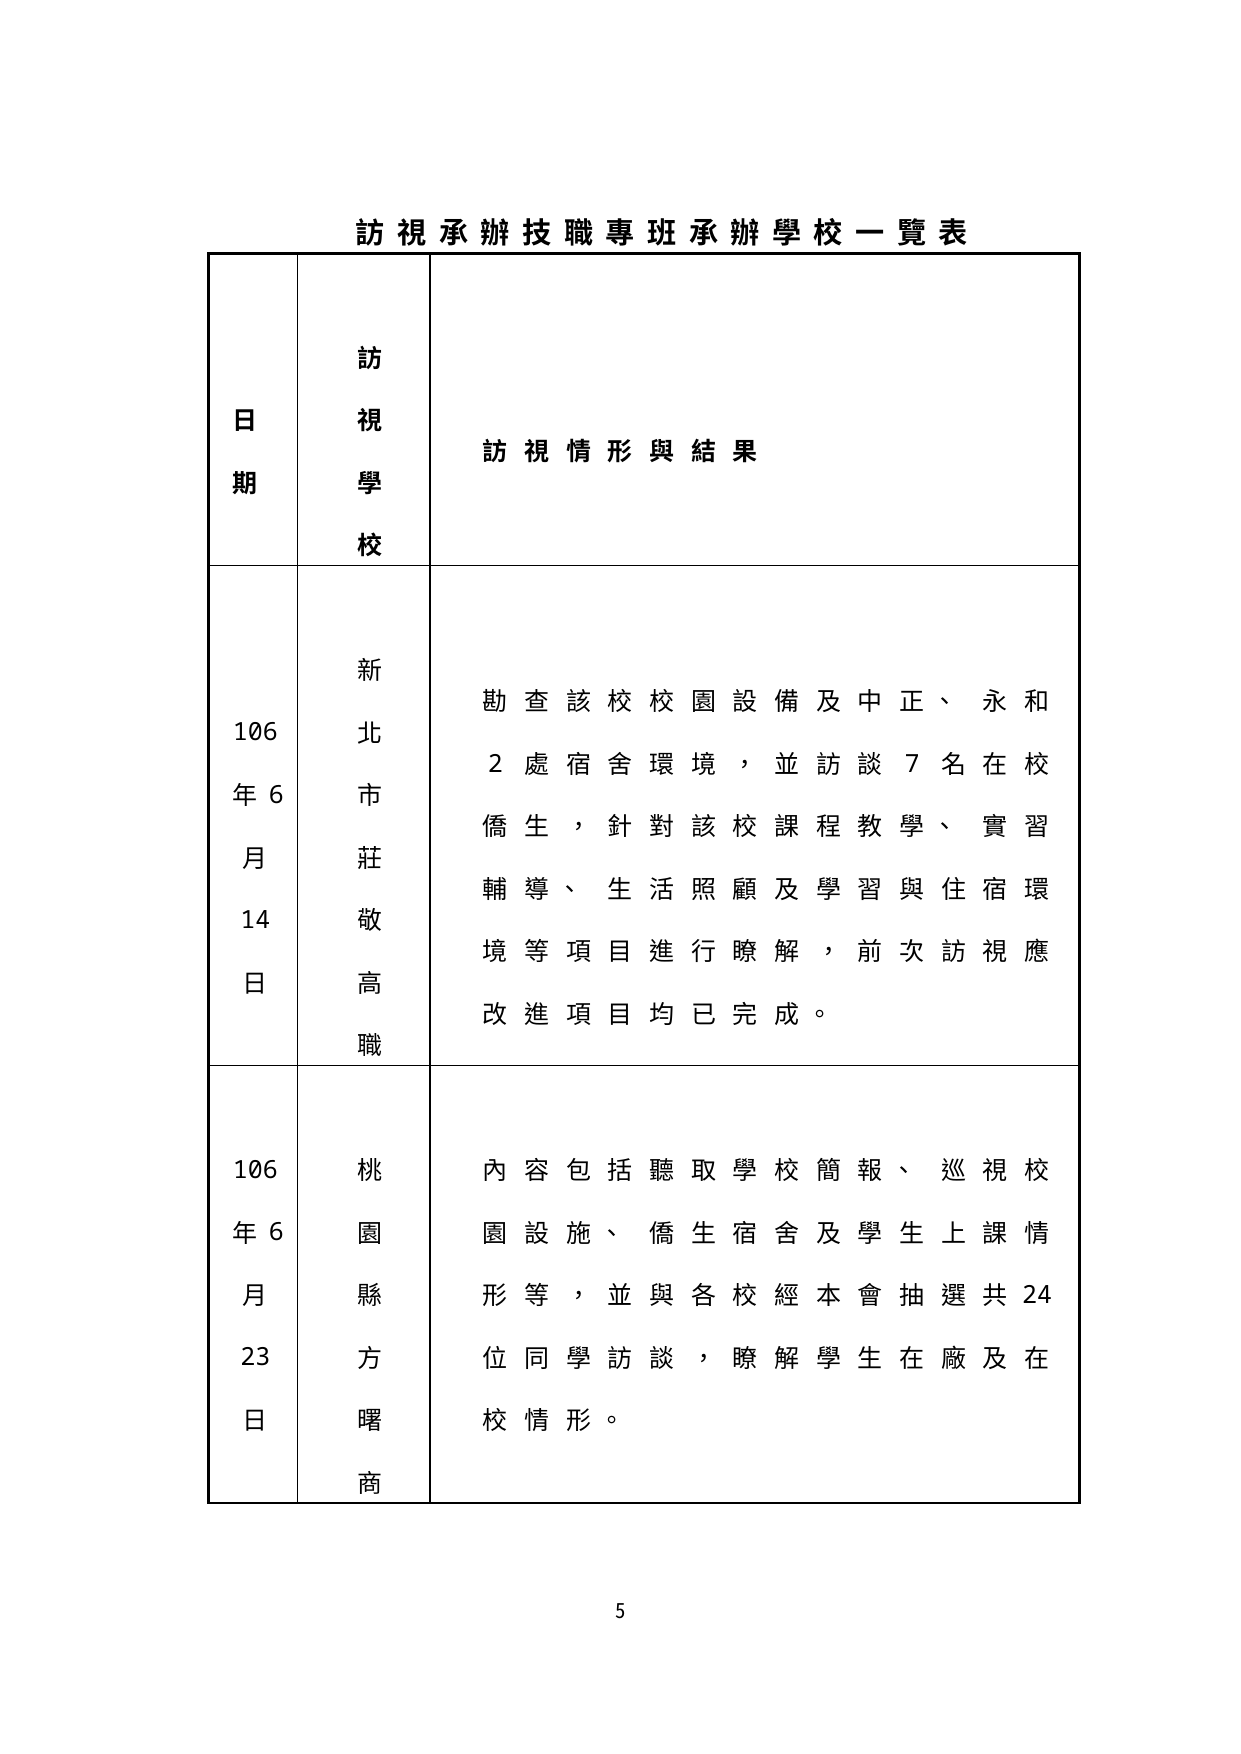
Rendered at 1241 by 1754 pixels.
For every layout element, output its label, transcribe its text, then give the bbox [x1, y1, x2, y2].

table_cell 桃園縣方曙商 [298, 1066, 429, 1502]
table_cell 106年6月 23日 [210, 1066, 297, 1502]
table_header 訪視學校 [298, 255, 429, 564]
text 訪視承辦技職專班承辦學校一覽表 [197, 189, 1058, 252]
table_cell 新北市莊敬高職 [298, 566, 429, 1064]
table_cell 勘查該校校園設備及中正、永和2處宿舍環境，並訪談7名在校僑生，針對該校課程教學、實習輔導、生活照顧及學習與住宿環境等項目進行瞭解，前次訪視應改進項目均已完成。 [431, 566, 1078, 1064]
table_cell 內容包括聽取學校簡報、巡視校園設施、僑生宿舍及學生上課情形等，並與各校經本會抽選共24位同學訪談，瞭解學生在廠及在校情形。 [431, 1066, 1078, 1502]
table_header 日期 [210, 255, 297, 564]
table_cell 106年6月 14日 [210, 566, 297, 1064]
table_header 訪視情形與結果 [431, 255, 1078, 564]
